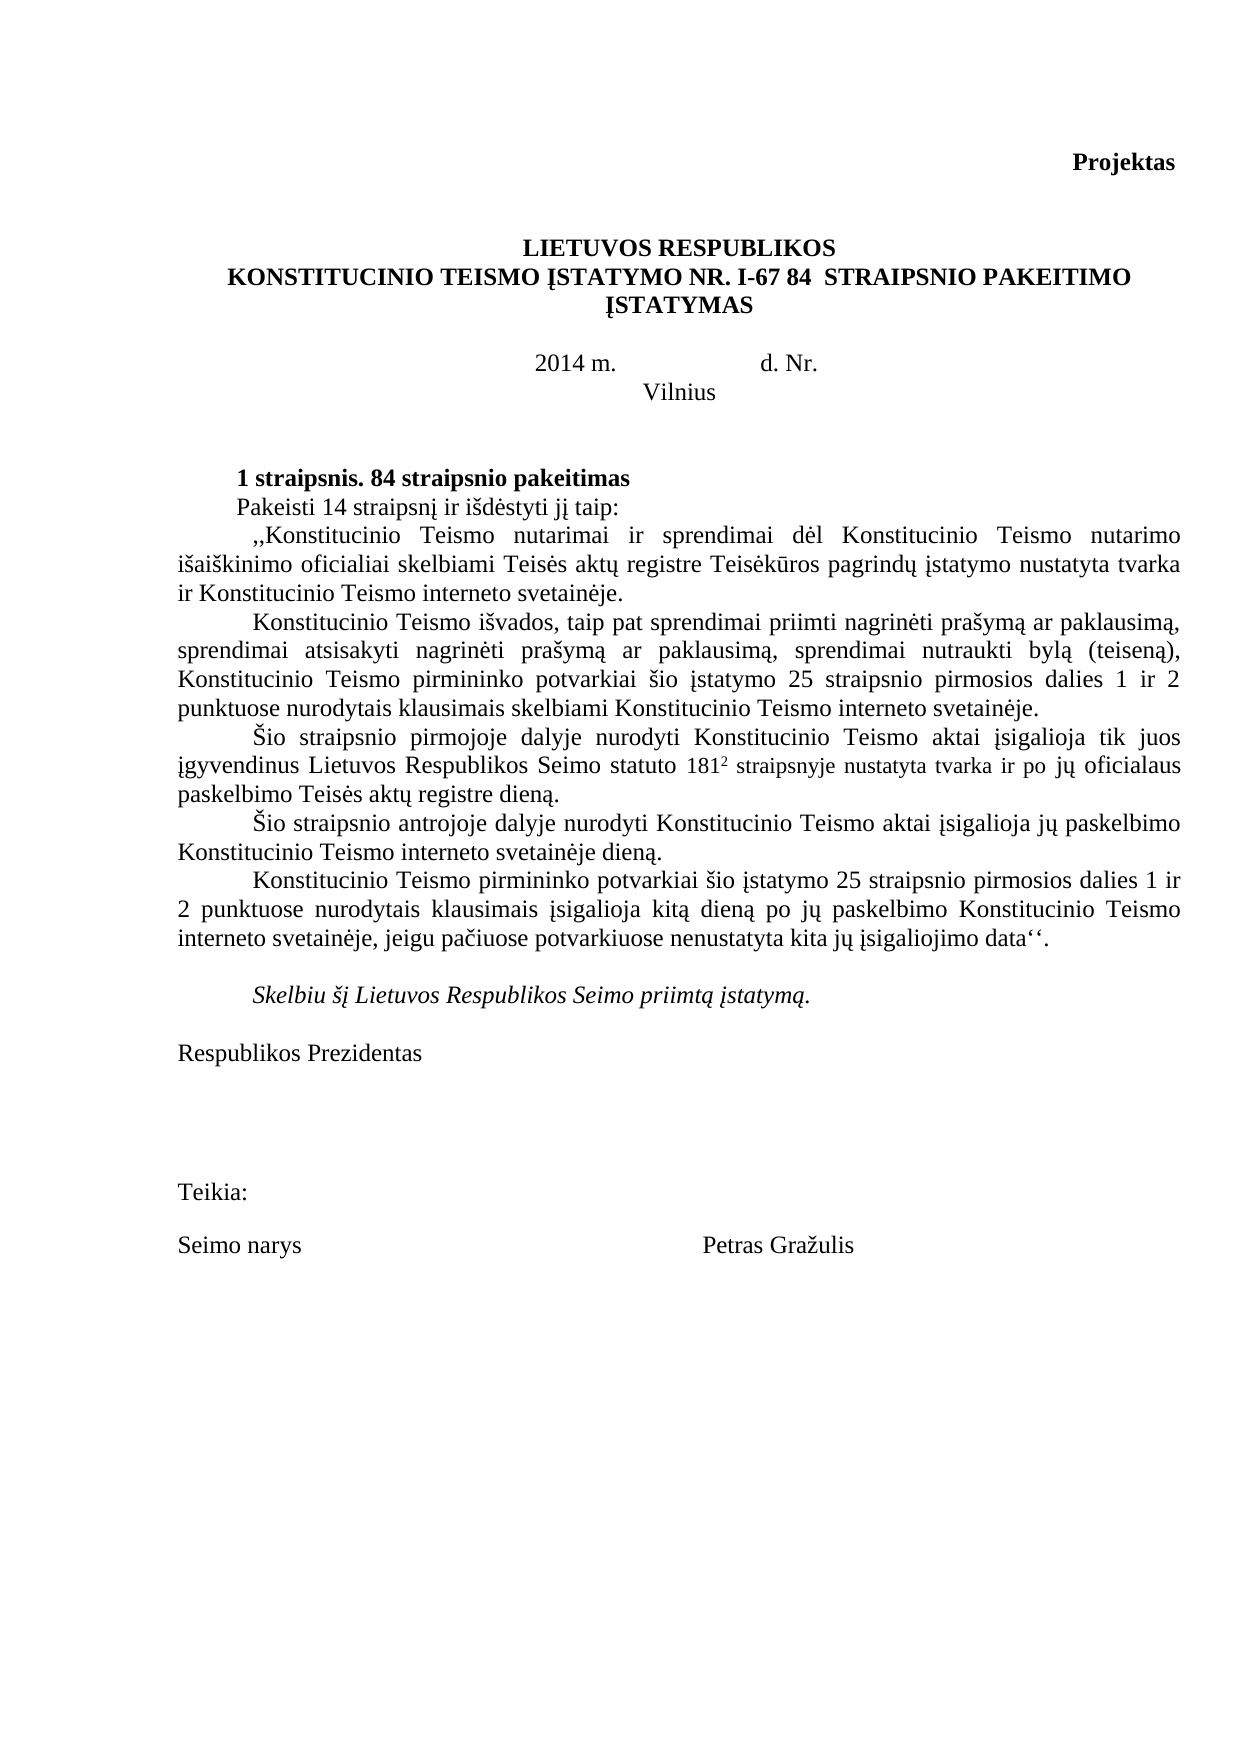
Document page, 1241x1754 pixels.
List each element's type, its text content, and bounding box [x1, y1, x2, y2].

text Projektas [852, 147, 1181, 176]
text Teikia: [177, 1177, 1181, 1206]
text Šio straipsnio antrojoje dalyje nurodyti Konstitucinio Teismo aktai įsigalioja jų paskelbimo Konstitucinio Teismo interneto svetainėje dieną. [177, 808, 1181, 866]
text Pakeisti 14 straipsnį ir išdėstyti jį taip: [177, 492, 1181, 521]
text Šio straipsnio pirmojoje dalyje nurodyti Konstitucinio Teismo aktai įsigalioja tik juos įgyvendinus Lietuvos Respublikos Seimo statuto 1812 straipsnyje nustatyta tvarka ir po jų oficialaus paskelbimo Teisės aktų registre dieną. [177, 722, 1181, 808]
text Vilnius [177, 377, 1181, 406]
text 2014 m. d. Nr. [177, 348, 1181, 377]
text Konstitucinio Teismo pirmininko potvarkiai šio įstatymo 25 straipsnio pirmosios dalies 1 ir 2 punktuose nurodytais klausimais įsigalioja kitą dieną po jų paskelbimo Konstitucinio Teismo interneto svetainėje, jeigu pačiuose potvarkiuose nenustatyta kita jų įsigaliojimo data‘‘. [177, 866, 1181, 952]
text Seimo narys Petras Gražulis [177, 1230, 1181, 1259]
text Konstitucinio Teismo išvados, taip pat sprendimai priimti nagrinėti prašymą ar paklausimą, sprendimai atsisakyti nagrinėti prašymą ar paklausimą, sprendimai nutraukti bylą (teiseną), Konstitucinio Teismo pirmininko potvarkiai šio įstatymo 25 straipsnio pirmosios dalies 1 ir 2 punktuose nurodytais klausimais skelbiami Konstitucinio Teismo interneto svetainėje. [177, 607, 1181, 722]
text ĮSTATYMAS [177, 291, 1181, 319]
text Skelbiu šį Lietuvos Respublikos Seimo priimtą įstatymą. [177, 981, 1181, 1009]
text Respublikos Prezidentas [177, 1038, 1181, 1067]
text LIETUVOS RESPUBLIKOS [177, 233, 1181, 262]
text 1 straipsnis. 84 straipsnio pakeitimas [177, 463, 1181, 492]
text Konstitucinio Teismo ĮSTATYMO NR. I-67 84 STRAIPSNIO PAKEITIMO [177, 262, 1181, 291]
text ,,Konstitucinio Teismo nutarimai ir sprendimai dėl Konstitucinio Teismo nutarimo išaiškinimo oficialiai skelbiami Teisės aktų registre Teisėkūros pagrindų įstatymo nustatyta tvarka ir Konstitucinio Teismo interneto svetainėje. [177, 521, 1181, 607]
